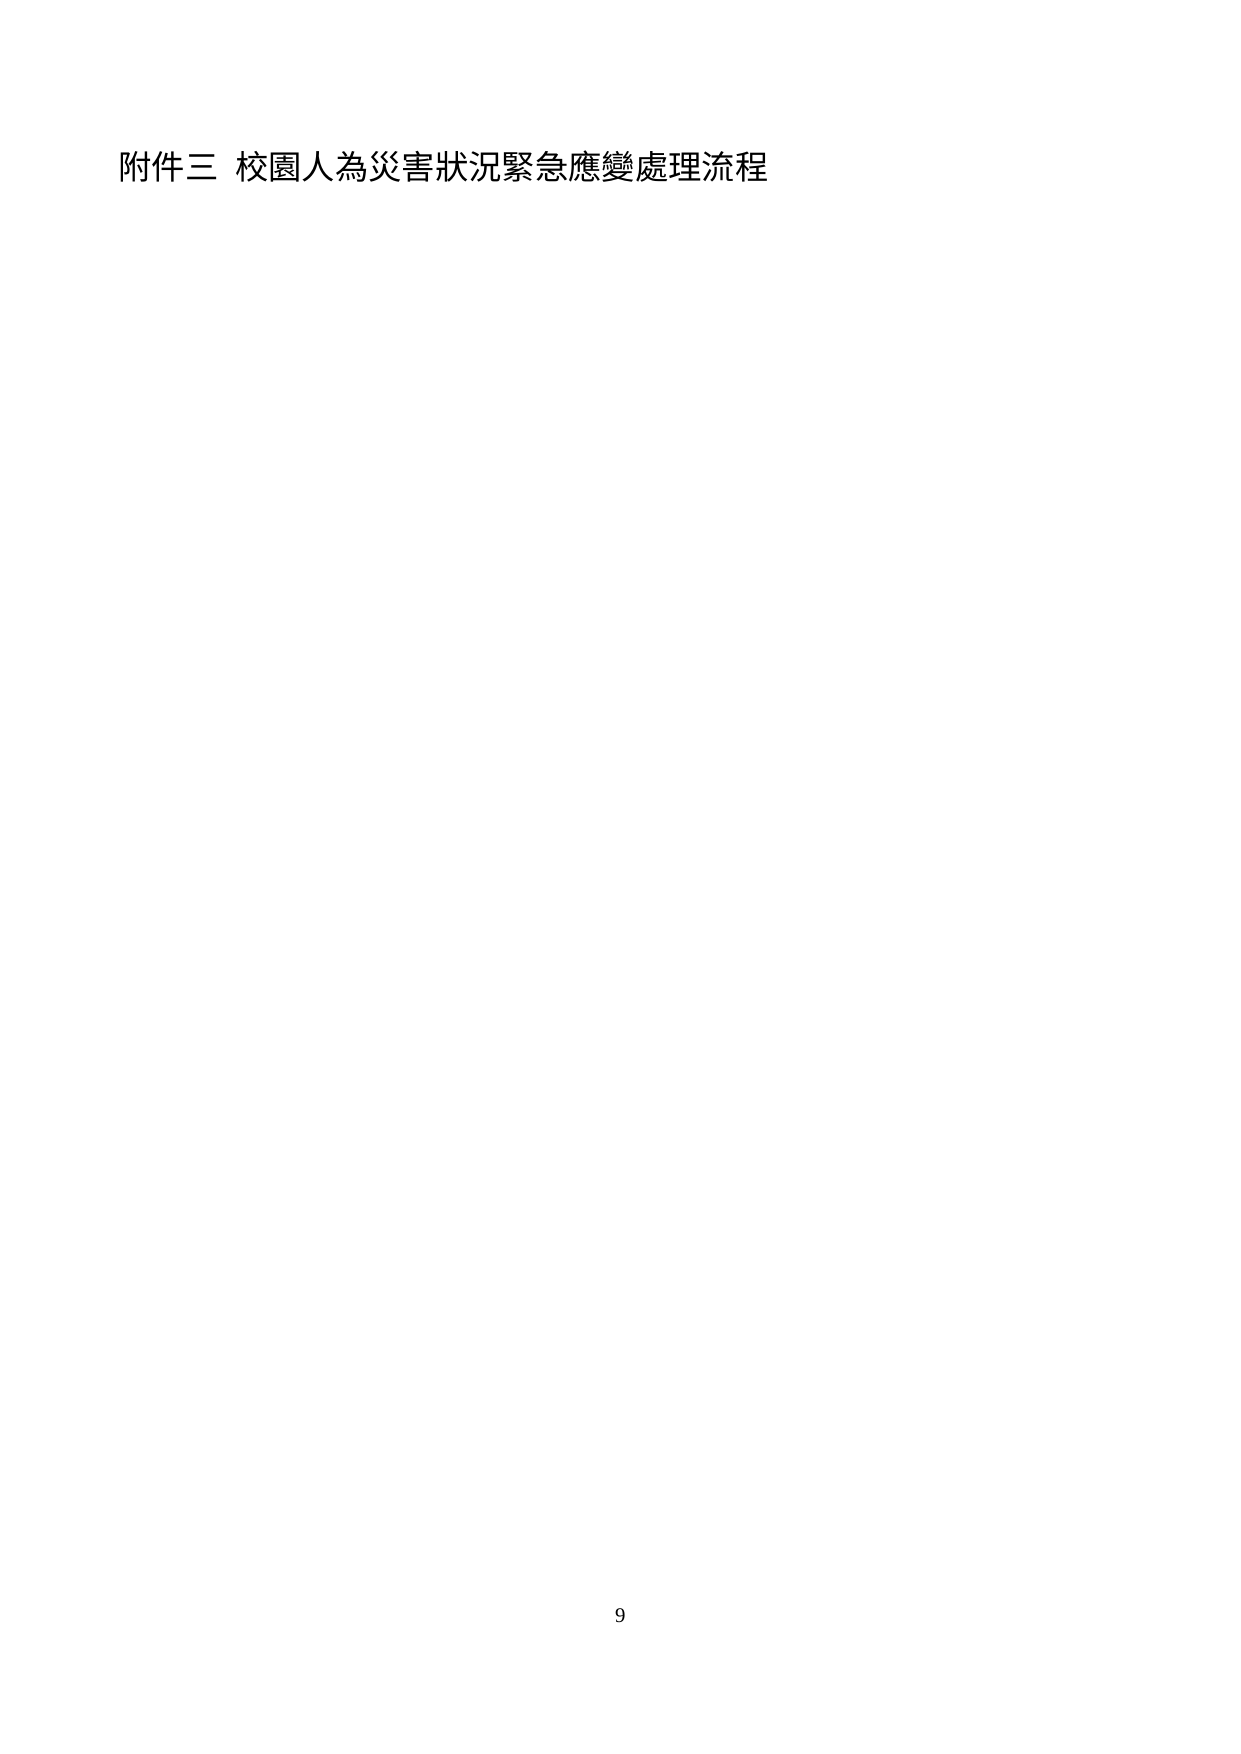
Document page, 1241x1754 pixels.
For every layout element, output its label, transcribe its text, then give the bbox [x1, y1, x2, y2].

text 附件三 校園人為災害狀況緊急應變處理流程 [118, 141, 1122, 189]
